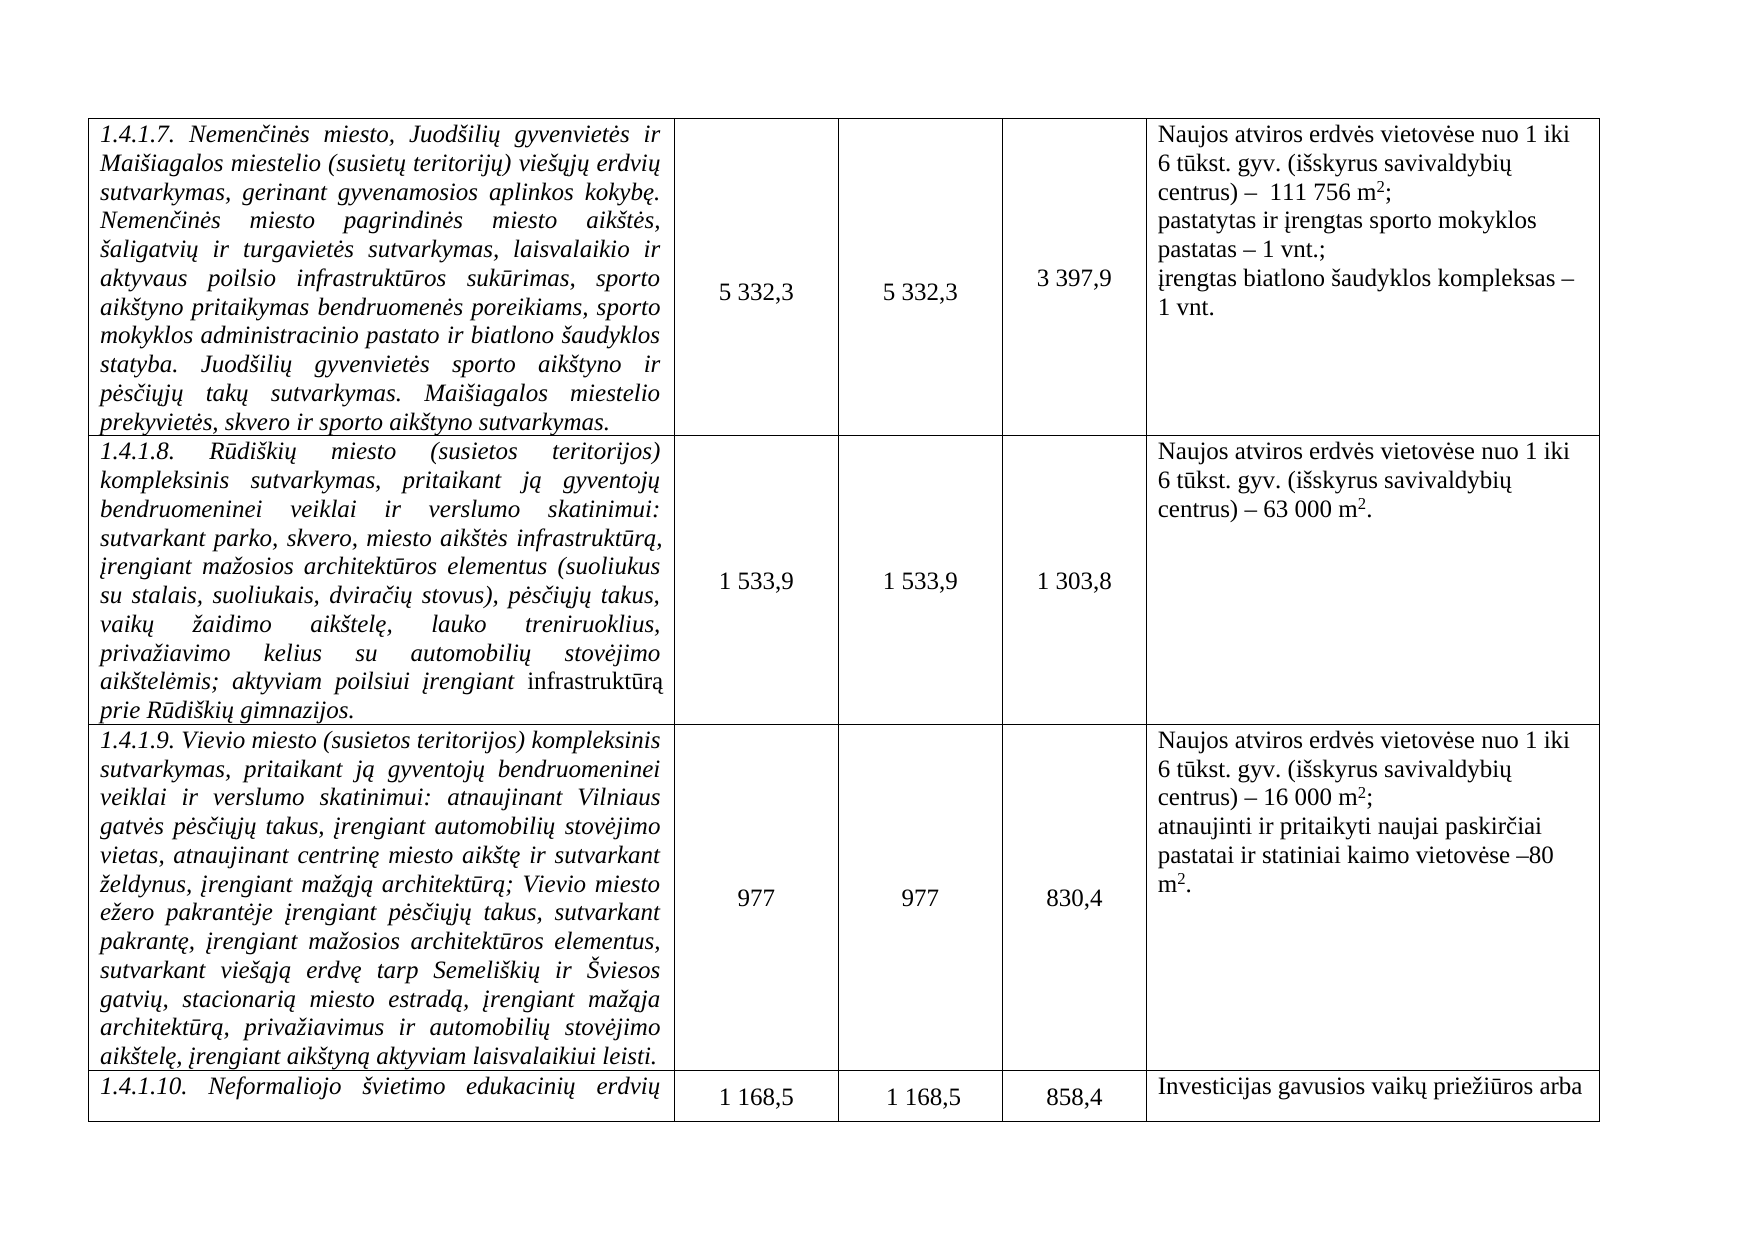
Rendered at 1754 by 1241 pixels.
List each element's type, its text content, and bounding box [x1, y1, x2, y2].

table_cell Naujos atviros erdvės vietovėse nuo 1 iki 6 tūkst. gyv. (išskyrus savivaldybių centrus) – 111 756 m2; pastatytas ir įrengtas sporto mokyklos pastatas – 1 vnt.; įrengtas biatlono šaudyklos kompleksas – 1 vnt. [1147, 119, 1599, 435]
table_cell 1 168,5 [839, 1071, 1002, 1121]
table_cell 5 332,3 [839, 119, 1002, 435]
table_cell 1.4.1.9. Vievio miesto (susietos teritorijos) kompleksinis sutvarkymas, pritaikant ją gyventojų bendruomeninei veiklai ir verslumo skatinimui: atnaujinant Vilniaus gatvės pėsčiųjų takus, įrengiant automobilių stovėjimo vietas, atnaujinant centrinę miesto aikštę ir sutvarkant želdynus, įrengiant mažąją architektūrą; Vievio miesto ežero pakrantėje įrengiant pėsčiųjų takus, sutvarkant pakrantę, įrengiant mažosios architektūros elementus, sutvarkant viešąją erdvę tarp Semeliškių ir Šviesos gatvių, stacionarią miesto estradą, įrengiant mažąja architektūrą, privažiavimus ir automobilių stovėjimo aikštelę, įrengiant aikštyną aktyviam laisvalaikiui leisti. [89, 725, 674, 1070]
table_cell 830,4 [1003, 725, 1146, 1070]
table_cell Investicijas gavusios vaikų priežiūros arba [1147, 1071, 1599, 1121]
table_cell Naujos atviros erdvės vietovėse nuo 1 iki 6 tūkst. gyv. (išskyrus savivaldybių centrus) – 63 000 m2. [1147, 436, 1599, 724]
table_cell 1.4.1.10. Neformaliojo švietimo edukacinių erdvių [89, 1071, 674, 1121]
table_cell 977 [675, 725, 838, 1070]
table_cell 1 533,9 [675, 436, 838, 724]
table_cell 5 332,3 [675, 119, 838, 435]
table_cell 1.4.1.8. Rūdiškių miesto (susietos teritorijos) kompleksinis sutvarkymas, pritaikant ją gyventojų bendruomeninei veiklai ir verslumo skatinimui: sutvarkant parko, skvero, miesto aikštės infrastruktūrą, įrengiant mažosios architektūros elementus (suoliukus su stalais, suoliukais, dviračių stovus), pėsčiųjų takus, vaikų žaidimo aikštelę, lauko treniruoklius, privažiavimo kelius su automobilių stovėjimo aikštelėmis; aktyviam poilsiui įrengiant infrastruktūrą prie Rūdiškių gimnazijos. [89, 436, 674, 724]
table_cell 977 [839, 725, 1002, 1070]
table_cell 1.4.1.7. Nemenčinės miesto, Juodšilių gyvenvietės ir Maišiagalos miestelio (susietų teritorijų) viešųjų erdvių sutvarkymas, gerinant gyvenamosios aplinkos kokybę. Nemenčinės miesto pagrindinės miesto aikštės, šaligatvių ir turgavietės sutvarkymas, laisvalaikio ir aktyvaus poilsio infrastruktūros sukūrimas, sporto aikštyno pritaikymas bendruomenės poreikiams, sporto mokyklos administracinio pastato ir biatlono šaudyklos statyba. Juodšilių gyvenvietės sporto aikštyno ir pėsčiųjų takų sutvarkymas. Maišiagalos miestelio prekyvietės, skvero ir sporto aikštyno sutvarkymas. [89, 119, 674, 435]
table_cell 1 303,8 [1003, 436, 1146, 724]
table_cell 1 168,5 [675, 1071, 838, 1121]
table_cell 858,4 [1003, 1071, 1146, 1121]
table_cell 3 397,9 [1003, 119, 1146, 435]
table_cell 1 533,9 [839, 436, 1002, 724]
table_cell Naujos atviros erdvės vietovėse nuo 1 iki 6 tūkst. gyv. (išskyrus savivaldybių centrus) – 16 000 m2; atnaujinti ir pritaikyti naujai paskirčiai pastatai ir statiniai kaimo vietovėse –80 m2. [1147, 725, 1599, 1070]
